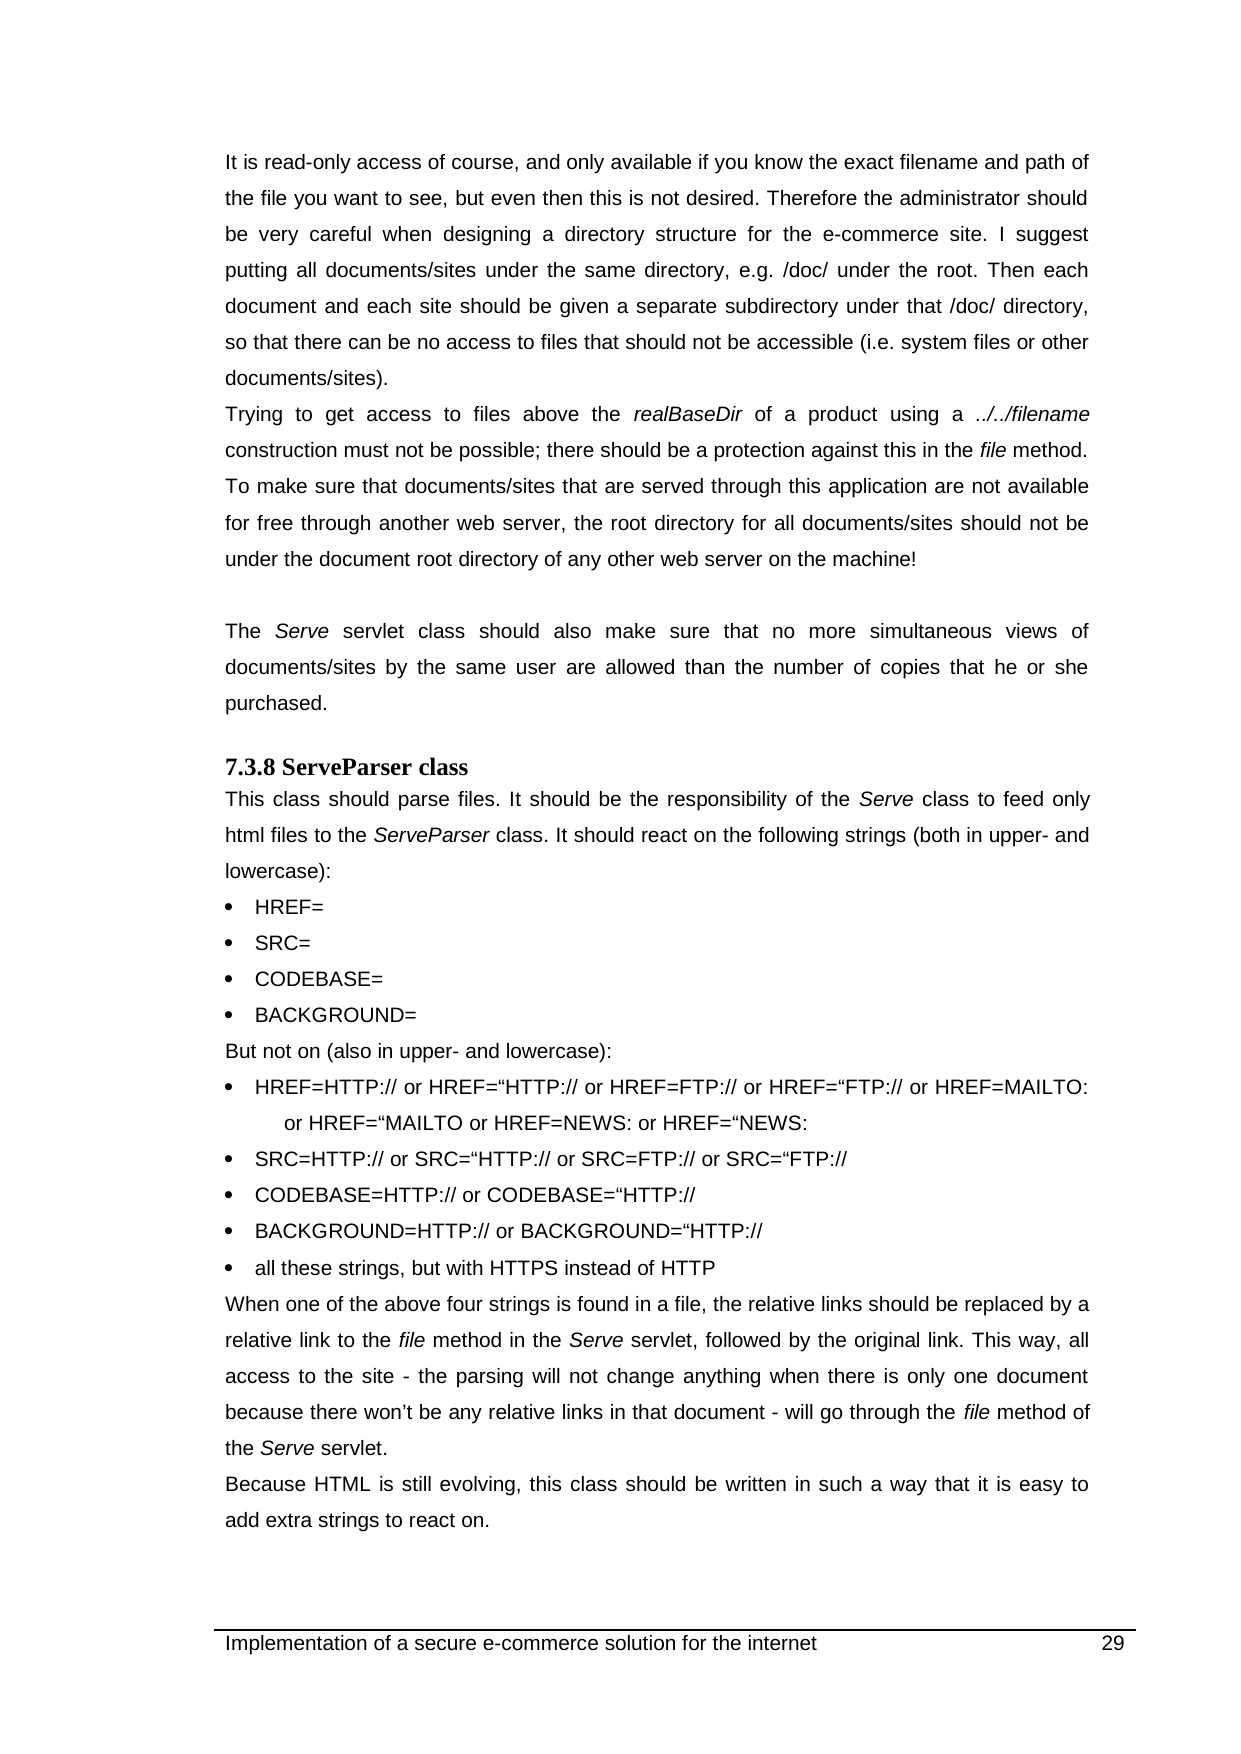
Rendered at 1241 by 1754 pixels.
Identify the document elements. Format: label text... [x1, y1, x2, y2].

text It is read-only access of course, and only available if you know the exact filename and path of the file you want to see, but even then this is not desired. Therefore the administrator should be very careful when designing a directory structure for the e-commerce site. I suggest putting all documents/sites under the same directory, e.g. /doc/ under the root. Then each document and each site should be given a separate subdirectory under that /doc/ directory, so that there can be no access to files that should not be accessible (i.e. system files or other documents/sites). [225, 150, 1090, 390]
list BACKGROUND=HTTP:// or BACKGROUND=“HTTP:// [225, 1219, 1090, 1243]
text The Serve servlet class should also make sure that no more simultaneous views of documents/sites by the same user are allowed than the number of copies that he or she purchased. [225, 618, 1090, 715]
text But not on (also in upper- and lowercase): [225, 1039, 1090, 1063]
list all these strings, but with HTTPS instead of HTTP [225, 1256, 1090, 1279]
list SRC= [225, 931, 1090, 955]
list CODEBASE=HTTP:// or CODEBASE=“HTTP:// [225, 1183, 1090, 1207]
list BACKGROUND= [225, 1003, 1090, 1027]
text When one of the above four strings is found in a file, the relative links should be replaced by a relative link to the file method in the Serve servlet, followed by the original link. This way, all access to the site - the parsing will not change anything when there is only one document because there won’t be any relative links in that document - will go through the file method of the Serve servlet. [225, 1292, 1090, 1460]
list CODEBASE= [225, 967, 1090, 991]
list SRC=HTTP:// or SRC=“HTTP:// or SRC=FTP:// or SRC=“FTP:// [225, 1147, 1090, 1171]
subtitle 7.3.8 ServeParser class [225, 752, 1090, 781]
list HREF=HTTP:// or HREF=“HTTP:// or HREF=FTP:// or HREF=“FTP:// or HREF=MAILTO: or HREF=“MAILTO or HREF=NEWS: or HREF=“NEWS: [225, 1075, 1090, 1135]
text This class should parse files. It should be the responsibility of the Serve class to feed only html files to the ServeParser class. It should react on the following strings (both in upper- and lowercase): [225, 787, 1090, 883]
text Because HTML is still evolving, this class should be written in such a way that it is easy to add extra strings to react on. [225, 1472, 1090, 1532]
list HREF= [225, 895, 1090, 919]
text Trying to get access to files above the realBaseDir of a product using a ../../filename construction must not be possible; there should be a protection against this in the file method. [225, 402, 1090, 462]
text To make sure that documents/sites that are served through this application are not available for free through another web server, the root directory for all documents/sites should not be under the document root directory of any other web server on the machine! [225, 474, 1090, 571]
